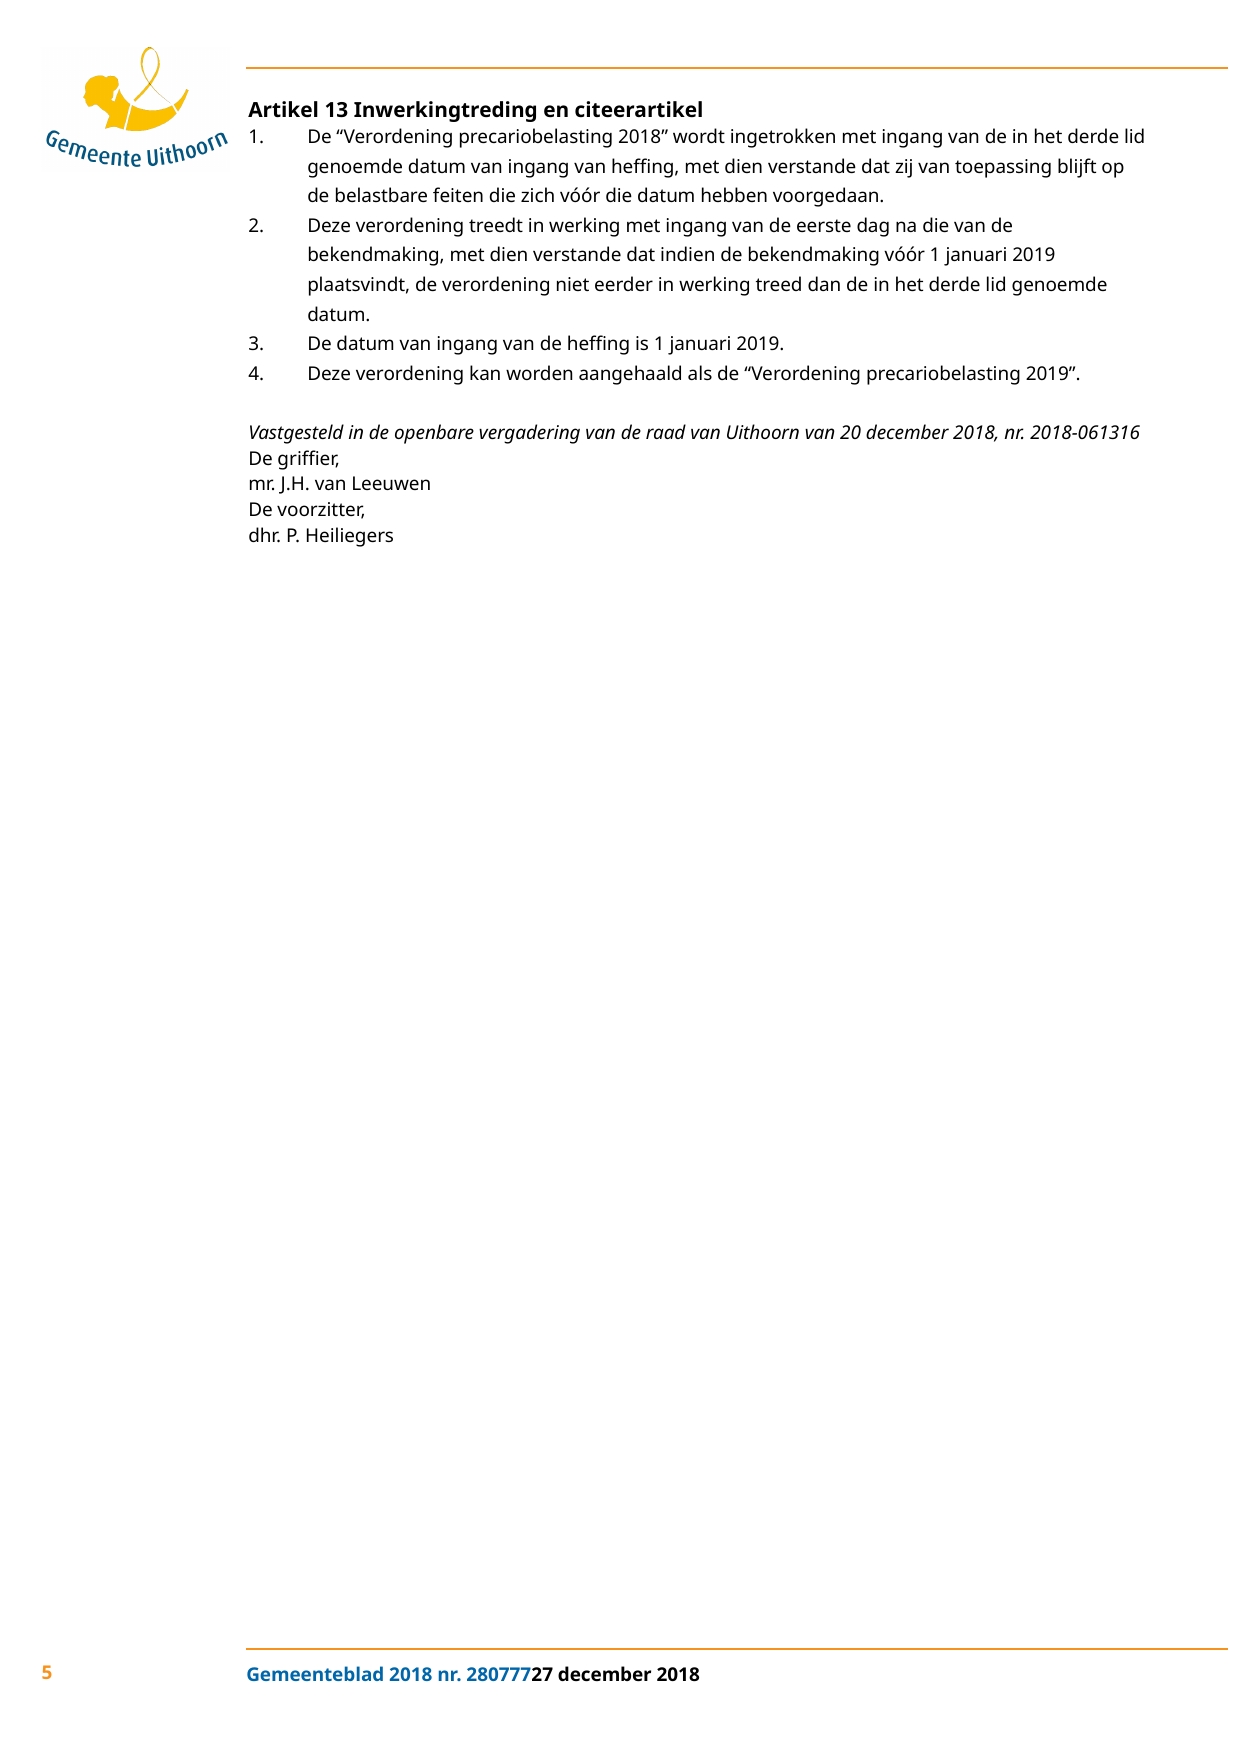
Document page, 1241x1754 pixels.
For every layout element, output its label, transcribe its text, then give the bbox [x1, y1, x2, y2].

list Deze verordening treedt in werking met ingang van de eerste dag na die van de bekendmaking, met dien verstande dat indien de bekendmaking vóór 1 januari 2019 plaatsvindt, de verordening niet eerder in werking treed dan de in het derde lid genoemde datum. [248, 212, 1152, 326]
list De “Verordening precariobelasting 2018” wordt ingetrokken met ingang van de in het derde lid genoemde datum van ingang van heffing, met dien verstande dat zij van toepassing blijft op de belastbare feiten die zich vóór die datum hebben voorgedaan. [248, 123, 1152, 208]
list De datum van ingang van de heffing is 1 januari 2019. [248, 330, 1152, 356]
text De griffier, [248, 445, 1152, 471]
text Artikel 13 Inwerkingtreding en citeerartikel [248, 95, 1152, 123]
text mr. J.H. van Leeuwen [248, 471, 1152, 496]
text De voorzitter, [248, 496, 1152, 522]
picture [41, 47, 231, 172]
list Deze verordening kan worden aangehaald als de “Verordening precariobelasting 2019”. [248, 360, 1152, 386]
text Vastgesteld in de openbare vergadering van de raad van Uithoorn van 20 december 2018, nr. 2018-061316 [248, 419, 1152, 445]
text dhr. P. Heiliegers [248, 522, 1152, 548]
